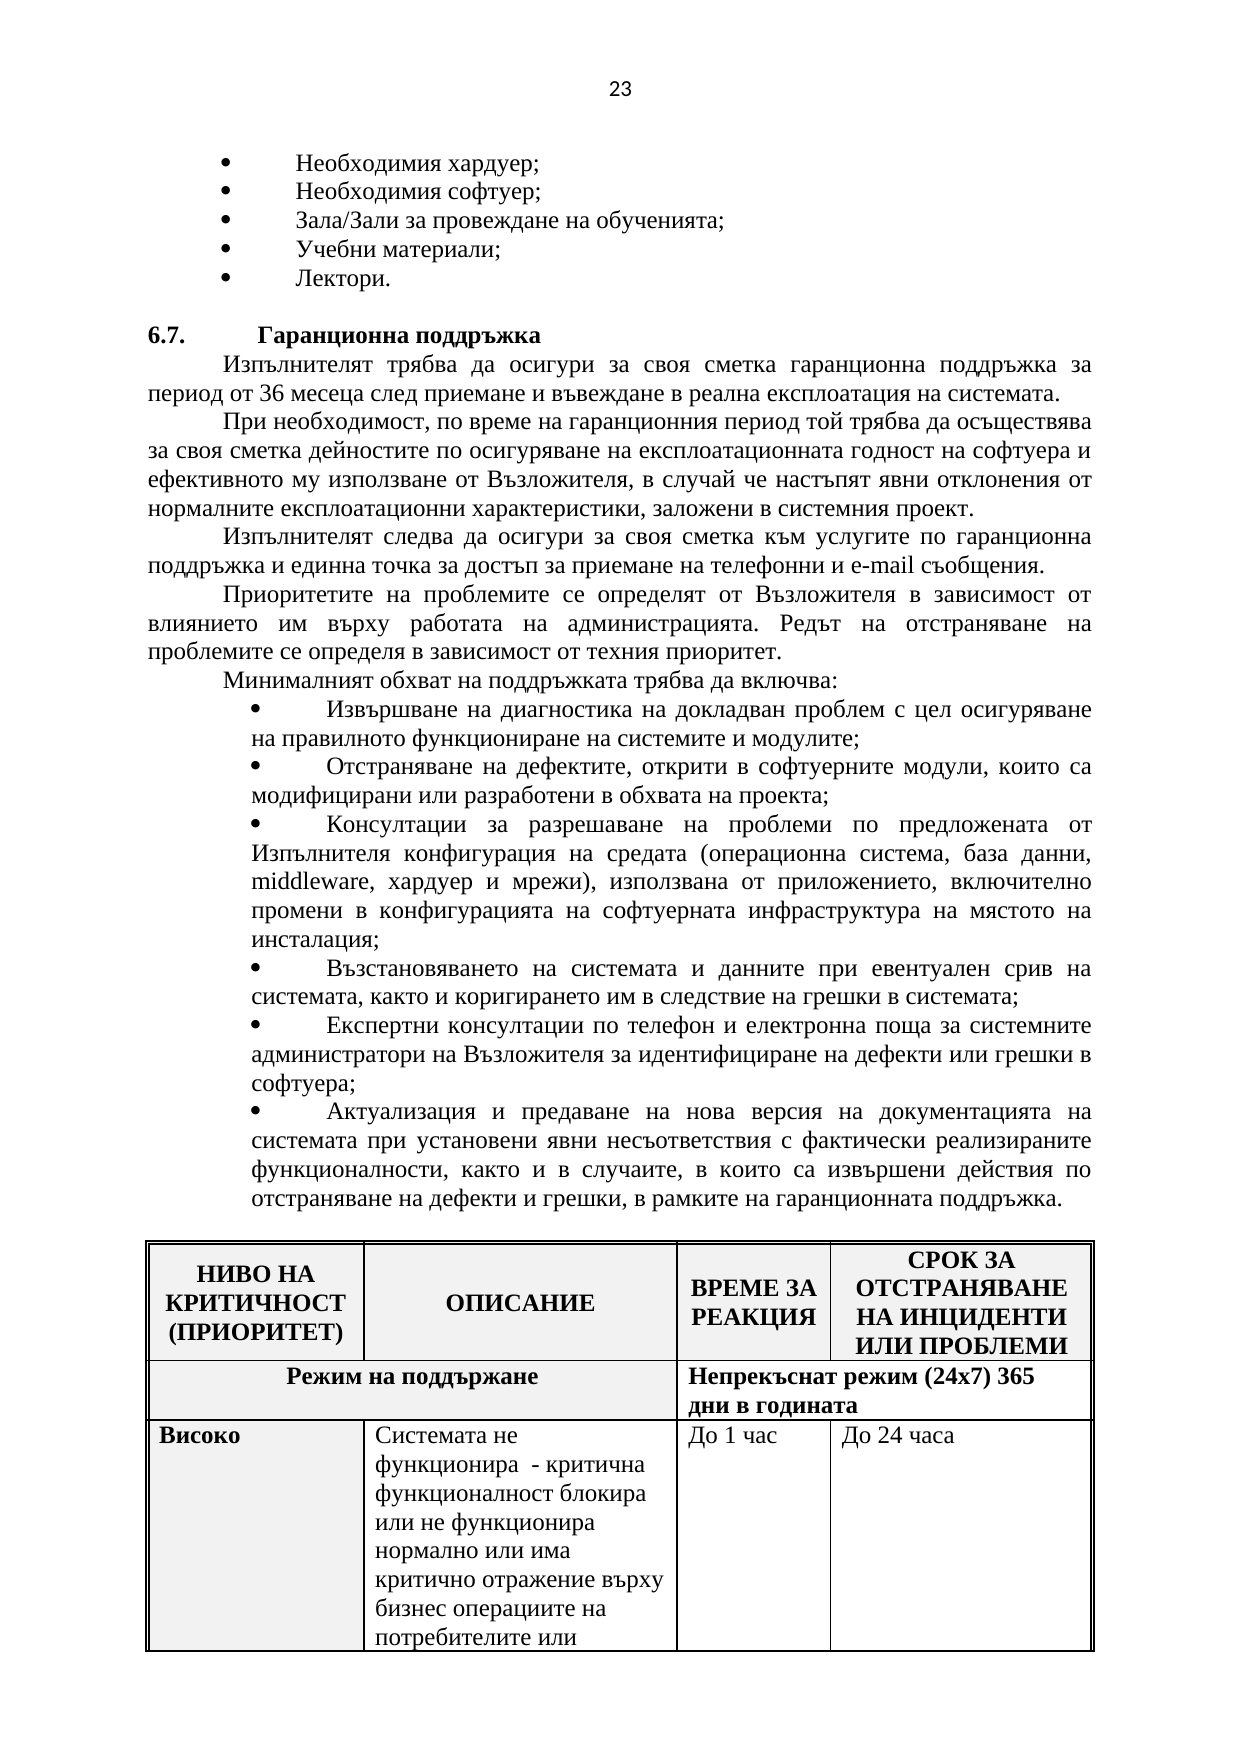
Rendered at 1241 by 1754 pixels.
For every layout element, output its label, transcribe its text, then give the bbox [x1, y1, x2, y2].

list Лектори. [221, 263, 1093, 291]
subtitle Гаранционна поддръжка [148, 320, 1093, 349]
list Извършване на диагностика на докладван проблем с цел осигуряване на правилното функциониране на системите и модулите; [251, 694, 1093, 751]
table_header Ниво на критичност (приоритет) [150, 1245, 363, 1360]
text Изпълнителят следва да осигури за своя сметка към услугите по гаранционна поддръжка и единна точка за достъп за приемане на телефонни и e-mail съобщения. [148, 521, 1093, 579]
list Необходимия софтуер; [221, 176, 1093, 205]
list Необходимия хардуер; [221, 148, 1093, 176]
table_cell До 1 час [678, 1421, 830, 1650]
list Актуализация и предаване на нова версия на документацията на системата при установени явни несъответствия с фактически реализираните функционалности, както и в случаите, в които са извършени действия по отстраняване на дефекти и грешки, в рамките на гаранционната поддръжка. [251, 1096, 1093, 1211]
table_header Описание [365, 1245, 676, 1360]
text Изпълнителят трябва да осигури за своя сметка гаранционна поддръжка за период от 36 месеца след приемане и въвеждане в реална експлоатация на системата. [148, 349, 1093, 406]
table_cell Режим на поддържане [150, 1361, 676, 1419]
text Приоритетите на проблемите се определят от Възложителя в зависимост от влиянието им върху работата на администрацията. Редът на отстраняване на проблемите се определя в зависимост от техния приоритет. [148, 579, 1093, 665]
list Зала/Зали за провеждане на обученията; [221, 205, 1093, 234]
list Учебни материали; [221, 234, 1093, 263]
table_cell Високо [150, 1421, 363, 1650]
list Консултации за разрешаване на проблеми по предложената от Изпълнителя конфигурация на средата (операционна система, база данни, middleware, хардуер и мрежи), използвана от приложението, включително промени в конфигурацията на софтуерната инфраструктура на мястото на инсталация; [251, 809, 1093, 953]
table_cell Непрекъснат режим (24х7) 365 дни в годината [678, 1361, 1090, 1419]
table_header Време за реакция [678, 1245, 830, 1360]
list Възстановяването на системата и данните при евентуален срив на системата, както и коригирането им в следствие на грешки в системата; [251, 953, 1093, 1010]
table_cell Системата не функционира - критична функционалност блокира или не функционира нормално или има критично отражение върху бизнес операциите на потребителите или [365, 1421, 676, 1650]
list Отстраняване на дефектите, открити в софтуерните модули, които са модифицирани или разработени в обхвата на проекта; [251, 751, 1093, 809]
list Експертни консултации по телефон и електронна поща за системните администратори на Възложителя за идентифициране на дефекти или грешки в софтуера; [251, 1010, 1093, 1096]
table_cell До 24 часа [831, 1421, 1090, 1650]
table_header Срок за отстраняване на инциденти или проблеми [831, 1245, 1090, 1360]
text Минималният обхват на поддръжката трябва да включва: [148, 665, 1093, 694]
text При необходимост, по време на гаранционния период той трябва да осъществява за своя сметка дейностите по осигуряване на експлоатационната годност на софтуера и ефективното му използване от Възложителя, в случай че настъпят явни отклонения от нормалните експлоатационни характеристики, заложени в системния проект. [148, 406, 1093, 521]
